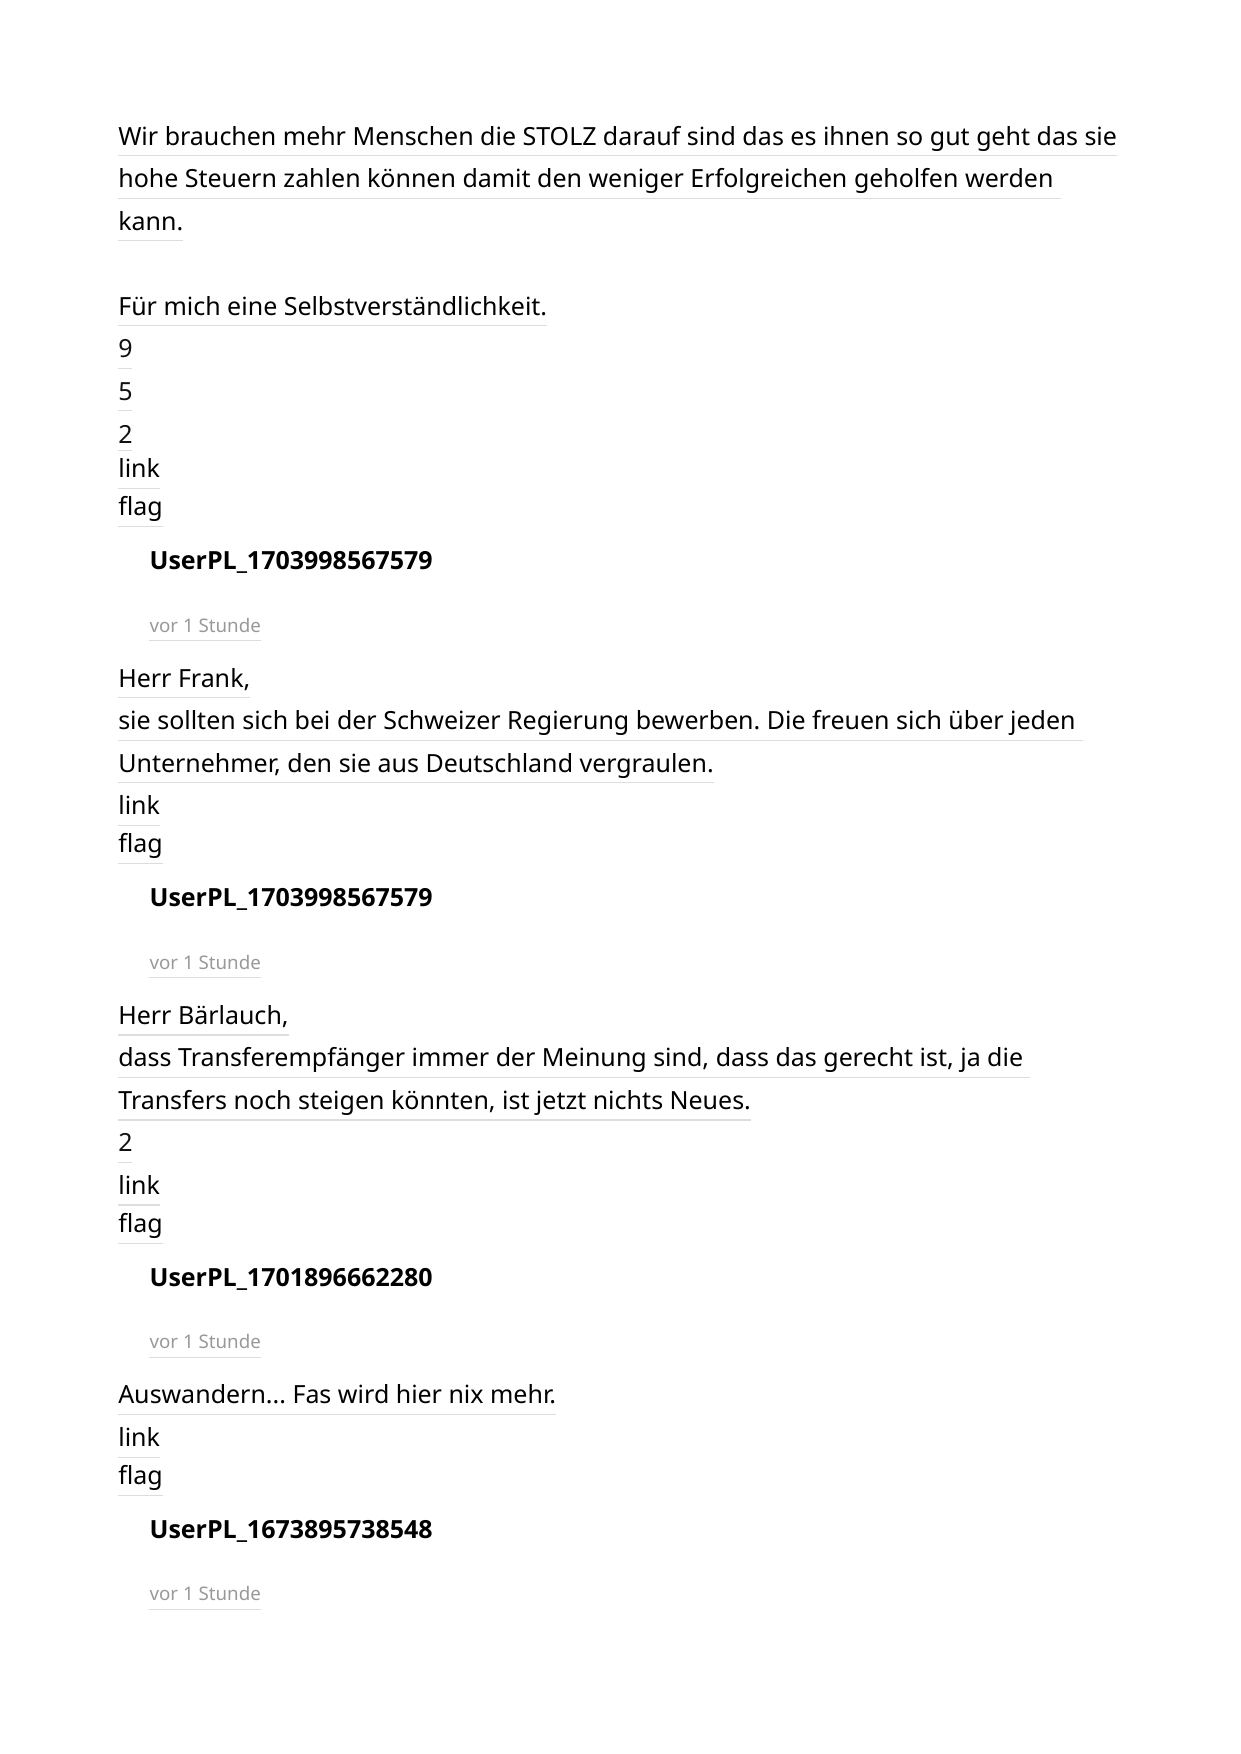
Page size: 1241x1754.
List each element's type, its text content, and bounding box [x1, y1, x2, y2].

text 2 [118, 1125, 1122, 1163]
text flag [118, 826, 1122, 864]
text flag [118, 1458, 1122, 1496]
text link [118, 1420, 1122, 1458]
text vor 1 Stunde [149, 1329, 1117, 1358]
text Wir brauchen mehr Menschen die STOLZ darauf sind das es ihnen so gut geht das sie hohe Steuern zahlen können damit den weniger Erfolgreichen geholfen werden kann. Für mich eine Selbstverständlichkeit. [118, 118, 1122, 326]
text vor 1 Stunde [149, 1581, 1117, 1610]
text UserPL_1703998567579 [149, 543, 1122, 577]
text UserPL_1701896662280 [149, 1259, 1122, 1293]
text 5 [118, 373, 1122, 411]
text Auswandern... Fas wird hier nix mehr. [118, 1377, 1122, 1415]
text 2 [118, 416, 1122, 451]
text link [118, 1168, 1122, 1206]
text flag [118, 489, 1122, 527]
text vor 1 Stunde [149, 949, 1117, 978]
text Herr Frank, sie sollten sich bei der Schweizer Regierung bewerben. Die freuen sich über jeden Unternehmer, den sie aus Deutschland vergraulen. [118, 661, 1122, 783]
text 9 [118, 331, 1122, 369]
text UserPL_1703998567579 [149, 880, 1122, 914]
text link [118, 451, 1122, 489]
text flag [118, 1206, 1122, 1244]
text vor 1 Stunde [149, 612, 1117, 641]
text link [118, 788, 1122, 826]
text UserPL_1673895738548 [149, 1511, 1122, 1545]
text Herr Bärlauch, dass Transferempfänger immer der Meinung sind, dass das gerecht ist, ja die Transfers noch steigen könnten, ist jetzt nichts Neues. [118, 998, 1122, 1121]
